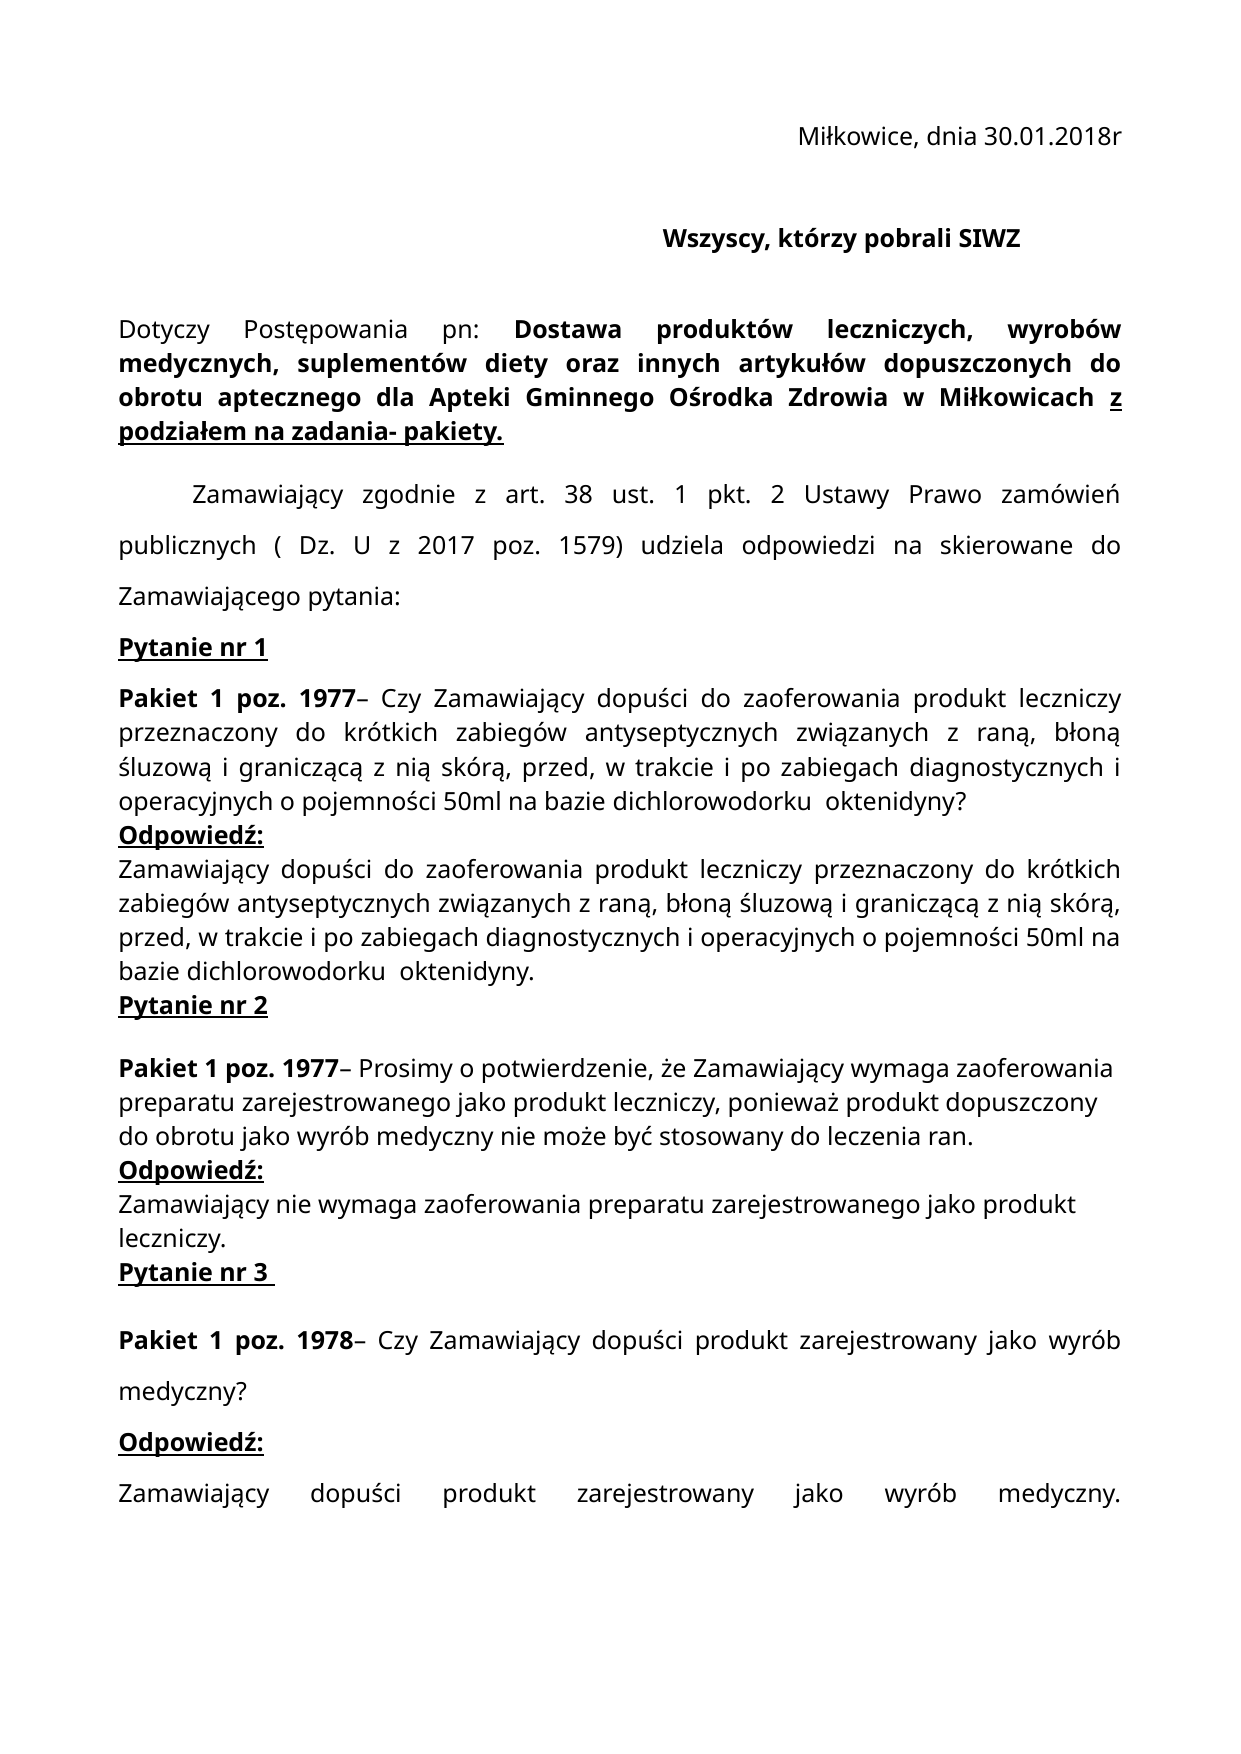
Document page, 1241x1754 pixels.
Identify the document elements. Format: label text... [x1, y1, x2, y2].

text Zamawiający nie wymaga zaoferowania preparatu zarejestrowanego jako produkt leczniczy. [118, 1187, 1122, 1255]
text Zamawiający dopuści produkt zarejestrowany jako wyrób medyczny. [118, 1476, 1122, 1546]
text Zamawiający zgodnie z art. 38 ust. 1 pkt. 2 Ustawy Prawo zamówień publicznych ( Dz. U z 2017 poz. 1579) udziela odpowiedzi na skierowane do Zamawiającego pytania: [118, 477, 1122, 613]
text Pytanie nr 2 [118, 988, 1122, 1022]
text Odpowiedź: [118, 1153, 1122, 1187]
text Miłkowice, dnia 30.01.2018r [118, 118, 1122, 152]
text Pytanie nr 1 [118, 630, 1122, 664]
text Pakiet 1 poz. 1977– Prosimy o potwierdzenie, że Zamawiający wymaga zaoferowania preparatu zarejestrowanego jako produkt leczniczy, ponieważ produkt dopuszczony do obrotu jako wyrób medyczny nie może być stosowany do leczenia ran. [118, 1050, 1122, 1153]
text Zamawiający dopuści do zaoferowania produkt leczniczy przeznaczony do krótkich zabiegów antyseptycznych związanych z raną, błoną śluzową i graniczącą z nią skórą, przed, w trakcie i po zabiegach diagnostycznych i operacyjnych o pojemności 50ml na bazie dichlorowodorku oktenidyny. [118, 851, 1122, 988]
text Odpowiedź: [118, 1425, 1122, 1459]
text Dotyczy Postępowania pn: Dostawa produktów leczniczych, wyrobów medycznych, suplementów diety oraz innych artykułów dopuszczonych do obrotu aptecznego dla Apteki Gminnego Ośrodka Zdrowia w Miłkowicach z podziałem na zadania- pakiety. [118, 312, 1122, 448]
text Wszyscy, którzy pobrali SIWZ [118, 220, 1122, 254]
text Pakiet 1 poz. 1977– Czy Zamawiający dopuści do zaoferowania produkt leczniczy przeznaczony do krótkich zabiegów antyseptycznych związanych z raną, błoną śluzową i graniczącą z nią skórą, przed, w trakcie i po zabiegach diagnostycznych i operacyjnych o pojemności 50ml na bazie dichlorowodorku oktenidyny? [118, 681, 1122, 817]
text Odpowiedź: [118, 817, 1122, 851]
text Pytanie nr 3 [118, 1255, 1122, 1289]
text Pakiet 1 poz. 1978– Czy Zamawiający dopuści produkt zarejestrowany jako wyrób medyczny? [118, 1323, 1122, 1408]
